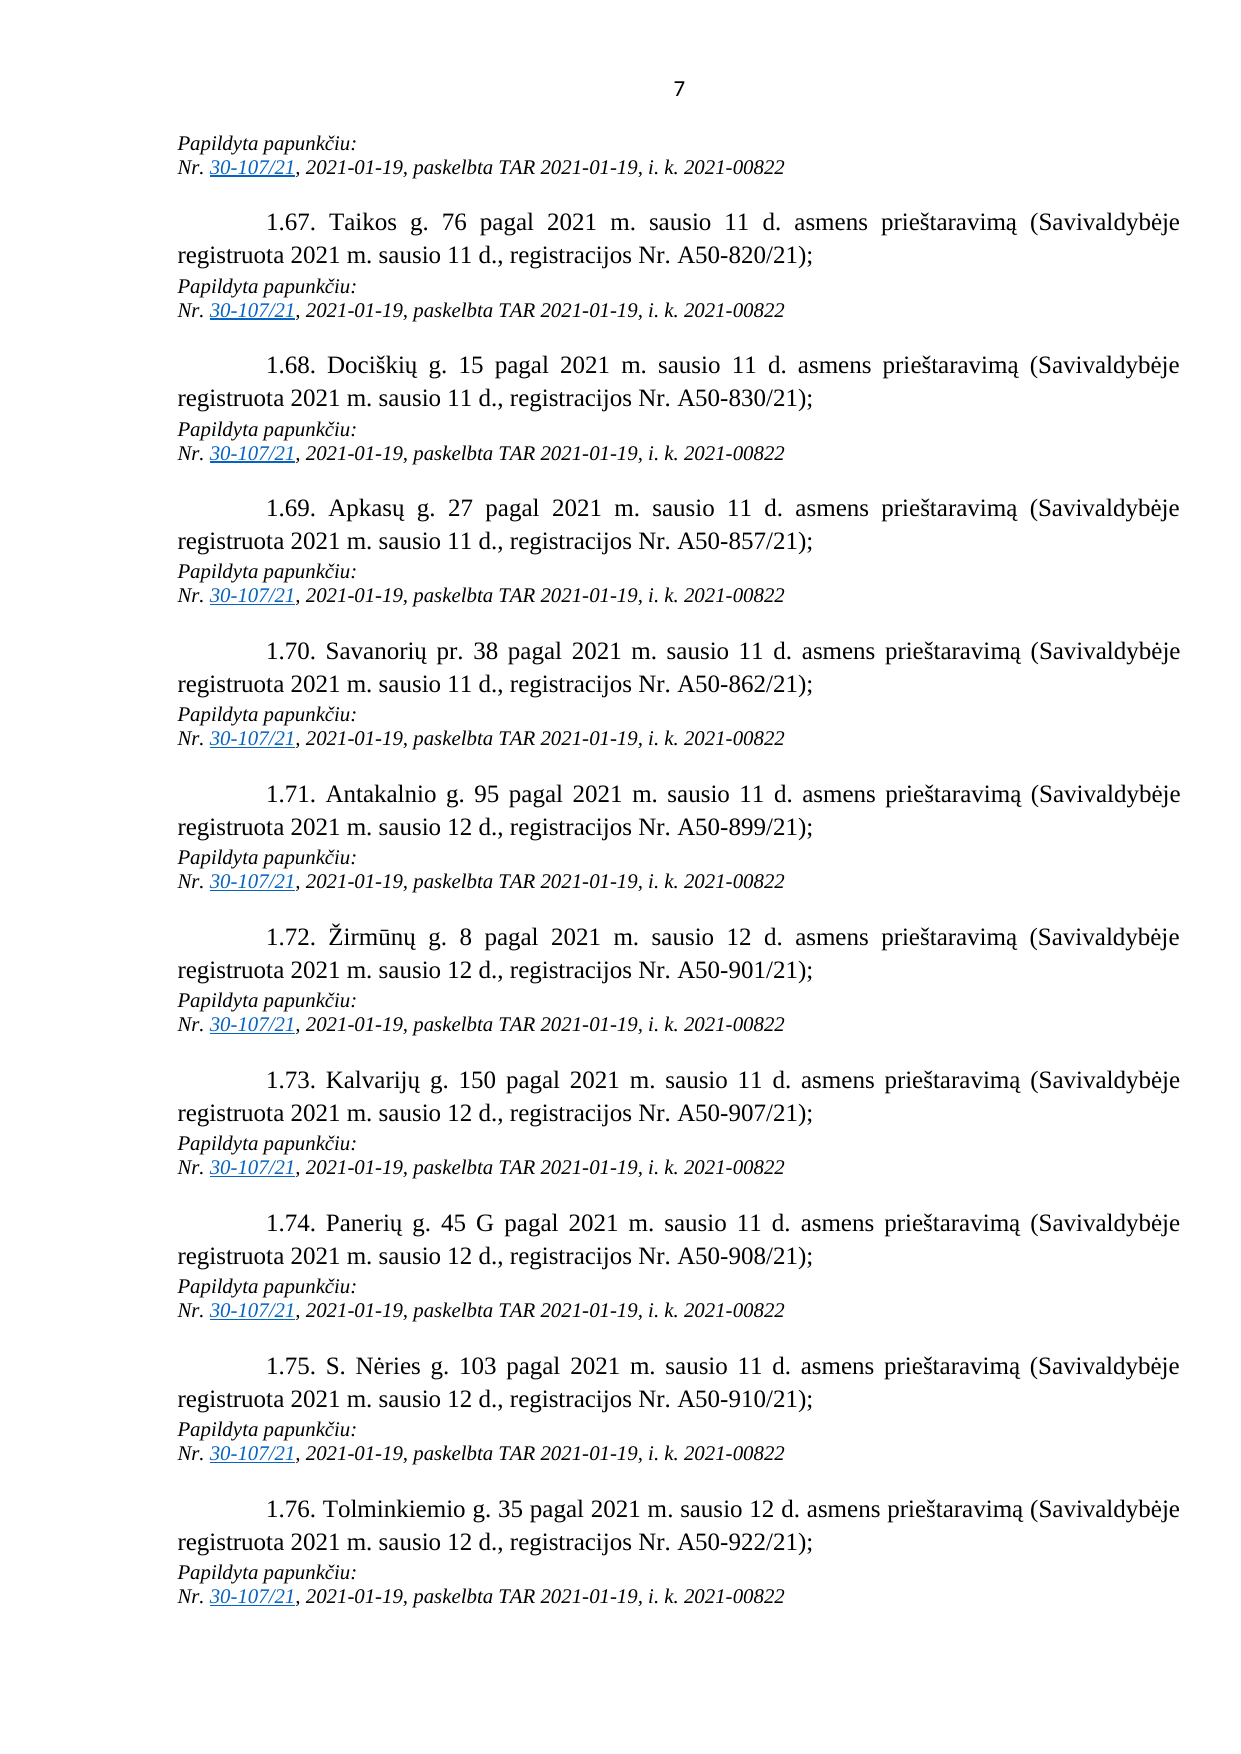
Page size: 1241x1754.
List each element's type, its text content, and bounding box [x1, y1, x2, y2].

text Papildyta papunkčiu: [177, 845, 1181, 869]
text Nr. 30-107/21, 2021-01-19, paskelbta TAR 2021-01-19, i. k. 2021-00822 [177, 441, 1181, 464]
text Papildyta papunkčiu: [177, 1131, 1181, 1155]
text Papildyta papunkčiu: [177, 416, 1181, 441]
text 1.71. Antakalnio g. 95 pagal 2021 m. sausio 11 d. asmens prieštaravimą (Savivaldybėje registruota 2021 m. sausio 12 d., registracijos Nr. A50-899/21); [177, 779, 1181, 841]
text Nr. 30-107/21, 2021-01-19, paskelbta TAR 2021-01-19, i. k. 2021-00822 [177, 298, 1181, 322]
text Papildyta papunkčiu: [177, 702, 1181, 726]
text Papildyta papunkčiu: [177, 559, 1181, 583]
text Papildyta papunkčiu: [177, 273, 1181, 298]
text 1.72. Žirmūnų g. 8 pagal 2021 m. sausio 12 d. asmens prieštaravimą (Savivaldybėje registruota 2021 m. sausio 12 d., registracijos Nr. A50-901/21); [177, 922, 1181, 984]
text Papildyta papunkčiu: [177, 1560, 1181, 1584]
text Nr. 30-107/21, 2021-01-19, paskelbta TAR 2021-01-19, i. k. 2021-00822 [177, 1298, 1181, 1322]
text Nr. 30-107/21, 2021-01-19, paskelbta TAR 2021-01-19, i. k. 2021-00822 [177, 1155, 1181, 1179]
text 1.75. S. Nėries g. 103 pagal 2021 m. sausio 11 d. asmens prieštaravimą (Savivaldybėje registruota 2021 m. sausio 12 d., registracijos Nr. A50-910/21); [177, 1351, 1181, 1413]
text Papildyta papunkčiu: [177, 131, 1181, 155]
text 1.70. Savanorių pr. 38 pagal 2021 m. sausio 11 d. asmens prieštaravimą (Savivaldybėje registruota 2021 m. sausio 11 d., registracijos Nr. A50-862/21); [177, 636, 1181, 698]
text Nr. 30-107/21, 2021-01-19, paskelbta TAR 2021-01-19, i. k. 2021-00822 [177, 583, 1181, 607]
text Papildyta papunkčiu: [177, 1274, 1181, 1298]
text Nr. 30-107/21, 2021-01-19, paskelbta TAR 2021-01-19, i. k. 2021-00822 [177, 1012, 1181, 1036]
text Nr. 30-107/21, 2021-01-19, paskelbta TAR 2021-01-19, i. k. 2021-00822 [177, 155, 1181, 179]
text 1.73. Kalvarijų g. 150 pagal 2021 m. sausio 11 d. asmens prieštaravimą (Savivaldybėje registruota 2021 m. sausio 12 d., registracijos Nr. A50-907/21); [177, 1065, 1181, 1127]
text Papildyta papunkčiu: [177, 988, 1181, 1012]
text 1.76. Tolminkiemio g. 35 pagal 2021 m. sausio 12 d. asmens prieštaravimą (Savivaldybėje registruota 2021 m. sausio 12 d., registracijos Nr. A50-922/21); [177, 1494, 1181, 1556]
text Papildyta papunkčiu: [177, 1417, 1181, 1441]
text 1.67. Taikos g. 76 pagal 2021 m. sausio 11 d. asmens prieštaravimą (Savivaldybėje registruota 2021 m. sausio 11 d., registracijos Nr. A50-820/21); [177, 207, 1181, 269]
text 1.74. Panerių g. 45 G pagal 2021 m. sausio 11 d. asmens prieštaravimą (Savivaldybėje registruota 2021 m. sausio 12 d., registracijos Nr. A50-908/21); [177, 1208, 1181, 1270]
text Nr. 30-107/21, 2021-01-19, paskelbta TAR 2021-01-19, i. k. 2021-00822 [177, 1584, 1181, 1608]
text Nr. 30-107/21, 2021-01-19, paskelbta TAR 2021-01-19, i. k. 2021-00822 [177, 869, 1181, 893]
text 1.68. Dociškių g. 15 pagal 2021 m. sausio 11 d. asmens prieštaravimą (Savivaldybėje registruota 2021 m. sausio 11 d., registracijos Nr. A50-830/21); [177, 350, 1181, 412]
text Nr. 30-107/21, 2021-01-19, paskelbta TAR 2021-01-19, i. k. 2021-00822 [177, 1441, 1181, 1465]
text Nr. 30-107/21, 2021-01-19, paskelbta TAR 2021-01-19, i. k. 2021-00822 [177, 726, 1181, 750]
text 1.69. Apkasų g. 27 pagal 2021 m. sausio 11 d. asmens prieštaravimą (Savivaldybėje registruota 2021 m. sausio 11 d., registracijos Nr. A50-857/21); [177, 493, 1181, 555]
